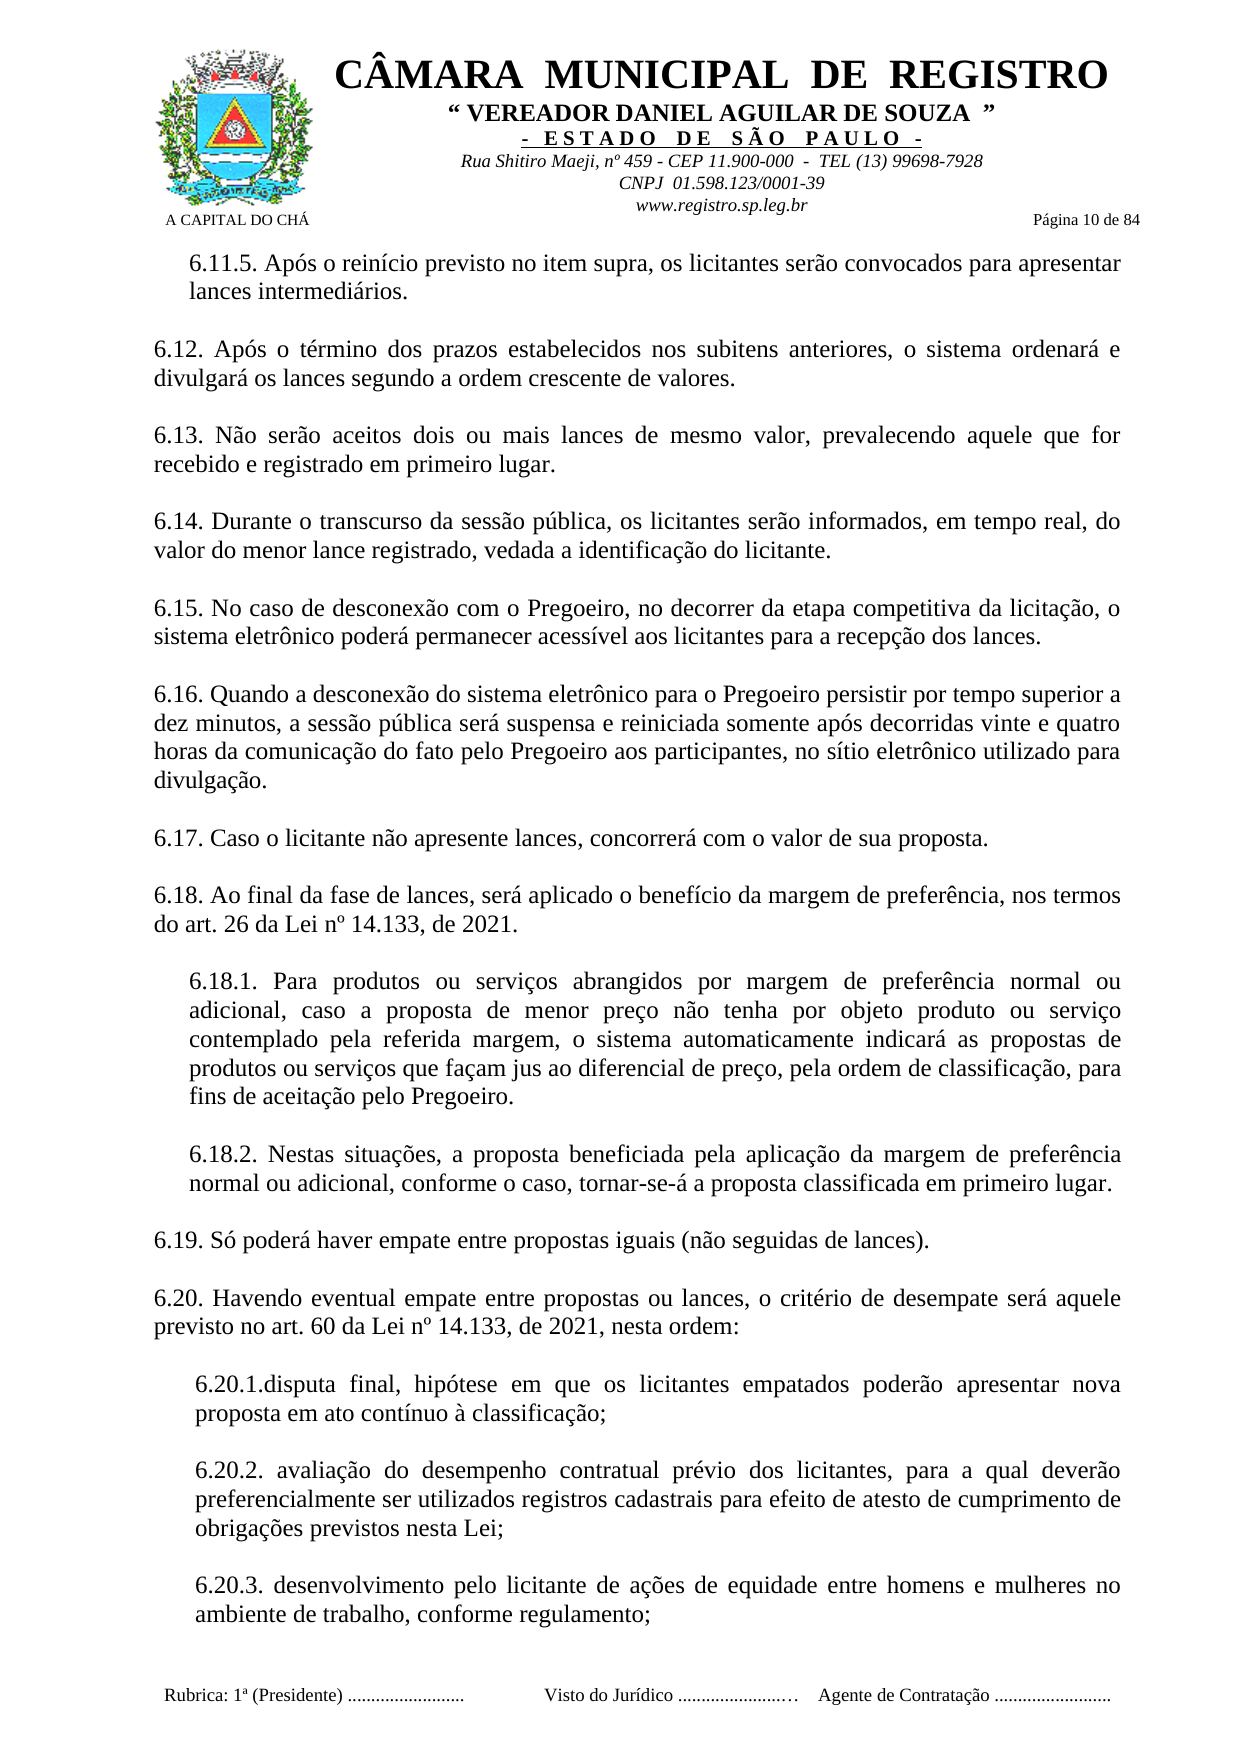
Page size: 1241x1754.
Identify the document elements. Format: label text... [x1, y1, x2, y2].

text 6.13. Não serão aceitos dois ou mais lances de mesmo valor, prevalecendo aquele que for recebido e registrado em primeiro lugar. [153, 420, 1122, 478]
text 6.20.2. avaliação do desempenho contratual prévio dos licitantes, para a qual deverão preferencialmente ser utilizados registros cadastrais para efeito de atesto de cumprimento de obrigações previstos nesta Lei; [195, 1455, 1122, 1541]
text 6.11.5. Após o reinício previsto no item supra, os licitantes serão convocados para apresentar lances intermediários. [189, 248, 1122, 305]
text 6.20.1.disputa final, hipótese em que os licitantes empatados poderão apresentar nova proposta em ato contínuo à classificação; [195, 1369, 1122, 1426]
text 6.12. Após o término dos prazos estabelecidos nos subitens anteriores, o sistema ordenará e divulgará os lances segundo a ordem crescente de valores. [153, 334, 1122, 391]
text 6.20. Havendo eventual empate entre propostas ou lances, o critério de desempate será aquele previsto no art. 60 da Lei nº 14.133, de 2021, nesta ordem: [153, 1283, 1122, 1340]
text 6.19. Só poderá haver empate entre propostas iguais (não seguidas de lances). [153, 1225, 1122, 1254]
text 6.18.1. Para produtos ou serviços abrangidos por margem de preferência normal ou adicional, caso a proposta de menor preço não tenha por objeto produto ou serviço contemplado pela referida margem, o sistema automaticamente indicará as propostas de produtos ou serviços que façam jus ao diferencial de preço, pela ordem de classificação, para fins de aceitação pelo Pregoeiro. [189, 966, 1122, 1110]
text 6.18.2. Nestas situações, a proposta beneficiada pela aplicação da margem de preferência normal ou adicional, conforme o caso, tornar-se-á a proposta classificada em primeiro lugar. [189, 1139, 1122, 1196]
text 6.16. Quando a desconexão do sistema eletrônico para o Pregoeiro persistir por tempo superior a dez minutos, a sessão pública será suspensa e reiniciada somente após decorridas vinte e quatro horas da comunicação do fato pelo Pregoeiro aos participantes, no sítio eletrônico utilizado para divulgação. [153, 679, 1122, 794]
text 6.14. Durante o transcurso da sessão pública, os licitantes serão informados, em tempo real, do valor do menor lance registrado, vedada a identificação do licitante. [153, 506, 1122, 564]
text 6.17. Caso o licitante não apresente lances, concorrerá com o valor de sua proposta. [153, 823, 1122, 851]
text 6.15. No caso de desconexão com o Pregoeiro, no decorrer da etapa competitiva da licitação, o sistema eletrônico poderá permanecer acessível aos licitantes para a recepção dos lances. [153, 593, 1122, 650]
text 6.20.3. desenvolvimento pelo licitante de ações de equidade entre homens e mulheres no ambiente de trabalho, conforme regulamento; [195, 1570, 1122, 1628]
text 6.18. Ao final da fase de lances, será aplicado o benefício da margem de preferência, nos termos do art. 26 da Lei nº 14.133, de 2021. [153, 880, 1122, 938]
